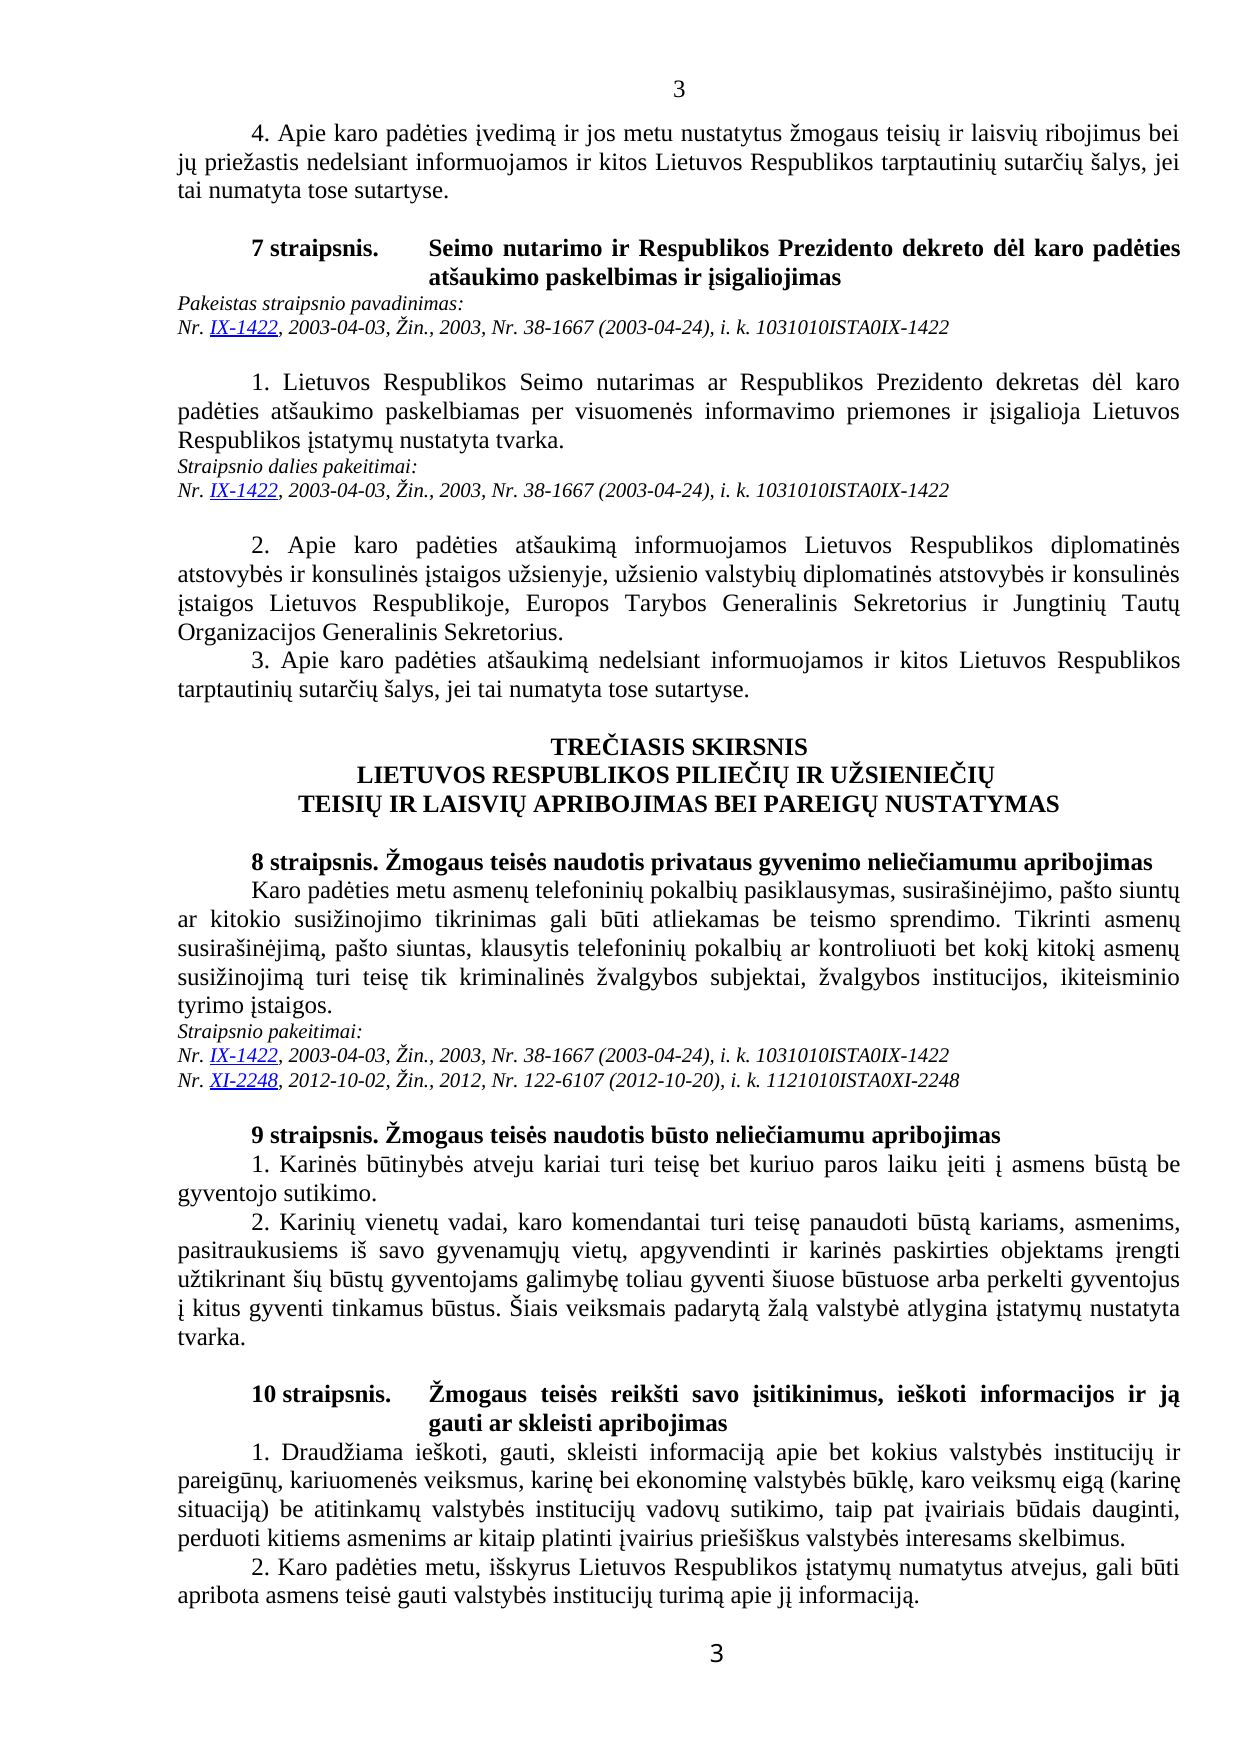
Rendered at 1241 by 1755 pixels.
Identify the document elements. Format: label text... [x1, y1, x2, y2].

text 1. Lietuvos Respublikos Seimo nutarimas ar Respublikos Prezidento dekretas dėl karo padėties atšaukimo paskelbiamas per visuomenės informavimo priemones ir įsigalioja Lietuvos Respublikos įstatymų nustatyta tvarka. [177, 367, 1181, 454]
text 1. Draudžiama ieškoti, gauti, skleisti informaciją apie bet kokius valstybės institucijų ir pareigūnų, kariuomenės veiksmus, karinę bei ekonominę valstybės būklę, karo veiksmų eigą (karinę situaciją) be atitinkamų valstybės institucijų vadovų sutikimo, taip pat įvairiais būdais dauginti, perduoti kitiems asmenims ar kitaip platinti įvairius priešiškus valstybės interesams skelbimus. [177, 1437, 1181, 1552]
text 10 straipsnis. Žmogaus teisės reikšti savo įsitikinimus, ieškoti informacijos ir ją gauti ar skleisti apribojimas [251, 1379, 1181, 1437]
text Nr. XI-2248, 2012-10-02, Žin., 2012, Nr. 122-6107 (2012-10-20), i. k. 1121010ISTA0XI-2248 [177, 1067, 1181, 1092]
text Karo padėties metu asmenų telefoninių pokalbių pasiklausymas, susirašinėjimo, pašto siuntų ar kitokio susižinojimo tikrinimas gali būti atliekamas be teismo sprendimo. Tikrinti asmenų susirašinėjimą, pašto siuntas, klausytis telefoninių pokalbių ar kontroliuoti bet kokį kitokį asmenų susižinojimą turi teisę tik kriminalinės žvalgybos subjektai, žvalgybos institucijos, ikiteisminio tyrimo įstaigos. [177, 876, 1181, 1019]
text 7 straipsnis. Seimo nutarimo ir Respublikos Prezidento dekreto dėl karo padėties atšaukimo paskelbimas ir įsigaliojimas [251, 233, 1181, 291]
text 8 straipsnis. Žmogaus teisės naudotis privataus gyvenimo neliečiamumu apribojimas [251, 847, 1181, 876]
text 2. Apie karo padėties atšaukimą informuojamos Lietuvos Respublikos diplomatinės atstovybės ir konsulinės įstaigos užsienyje, užsienio valstybių diplomatinės atstovybės ir konsulinės įstaigos Lietuvos Respublikoje, Europos Tarybos Generalinis Sekretorius ir Jungtinių Tautų Organizacijos Generalinis Sekretorius. [177, 531, 1181, 646]
text 2. Karinių vienetų vadai, karo komendantai turi teisę panaudoti būstą kariams, asmenims, pasitraukusiems iš savo gyvenamųjų vietų, apgyvendinti ir karinės paskirties objektams įrengti užtikrinant šių būstų gyventojams galimybę toliau gyventi šiuose būstuose arba perkelti gyventojus į kitus gyventi tinkamus būstus. Šiais veiksmais padarytą žalą valstybė atlygina įstatymų nustatyta tvarka. [177, 1207, 1181, 1350]
text Pakeistas straipsnio pavadinimas: [177, 291, 1181, 315]
text TEISIŲ IR LAISVIŲ APRIBOJIMAS BEI PAREIGŲ NUSTATYMAS [177, 789, 1181, 818]
text 4. Apie karo padėties įvedimą ir jos metu nustatytus žmogaus teisių ir laisvių ribojimus bei jų priežastis nedelsiant informuojamos ir kitos Lietuvos Respublikos tarptautinių sutarčių šalys, jei tai numatyta tose sutartyse. [177, 118, 1181, 204]
text 1. Karinės būtinybės atveju kariai turi teisę bet kuriuo paros laiku įeiti į asmens būstą be gyventojo sutikimo. [177, 1149, 1181, 1207]
text Straipsnio dalies pakeitimai: [177, 454, 1181, 478]
text 3. Apie karo padėties atšaukimą nedelsiant informuojamos ir kitos Lietuvos Respublikos tarptautinių sutarčių šalys, jei tai numatyta tose sutartyse. [177, 646, 1181, 703]
text Nr. IX-1422, 2003-04-03, Žin., 2003, Nr. 38-1667 (2003-04-24), i. k. 1031010ISTA0IX-1422 [177, 1043, 1181, 1067]
text Nr. IX-1422, 2003-04-03, Žin., 2003, Nr. 38-1667 (2003-04-24), i. k. 1031010ISTA0IX-1422 [177, 478, 1181, 502]
text 2. Karo padėties metu, išskyrus Lietuvos Respublikos įstatymų numatytus atvejus, gali būti apribota asmens teisė gauti valstybės institucijų turimą apie jį informaciją. [177, 1552, 1181, 1609]
text Nr. IX-1422, 2003-04-03, Žin., 2003, Nr. 38-1667 (2003-04-24), i. k. 1031010ISTA0IX-1422 [177, 315, 1181, 339]
subtitle Trečiasis skirsnis [177, 732, 1181, 761]
text LIETUVOS RESPUBLIKOS PILIEČIŲ IR UŽSIENIEČIŲ [177, 761, 1181, 789]
text 9 straipsnis. Žmogaus teisės naudotis būsto neliečiamumu apribojimas [177, 1120, 1181, 1149]
text Straipsnio pakeitimai: [177, 1019, 1181, 1043]
